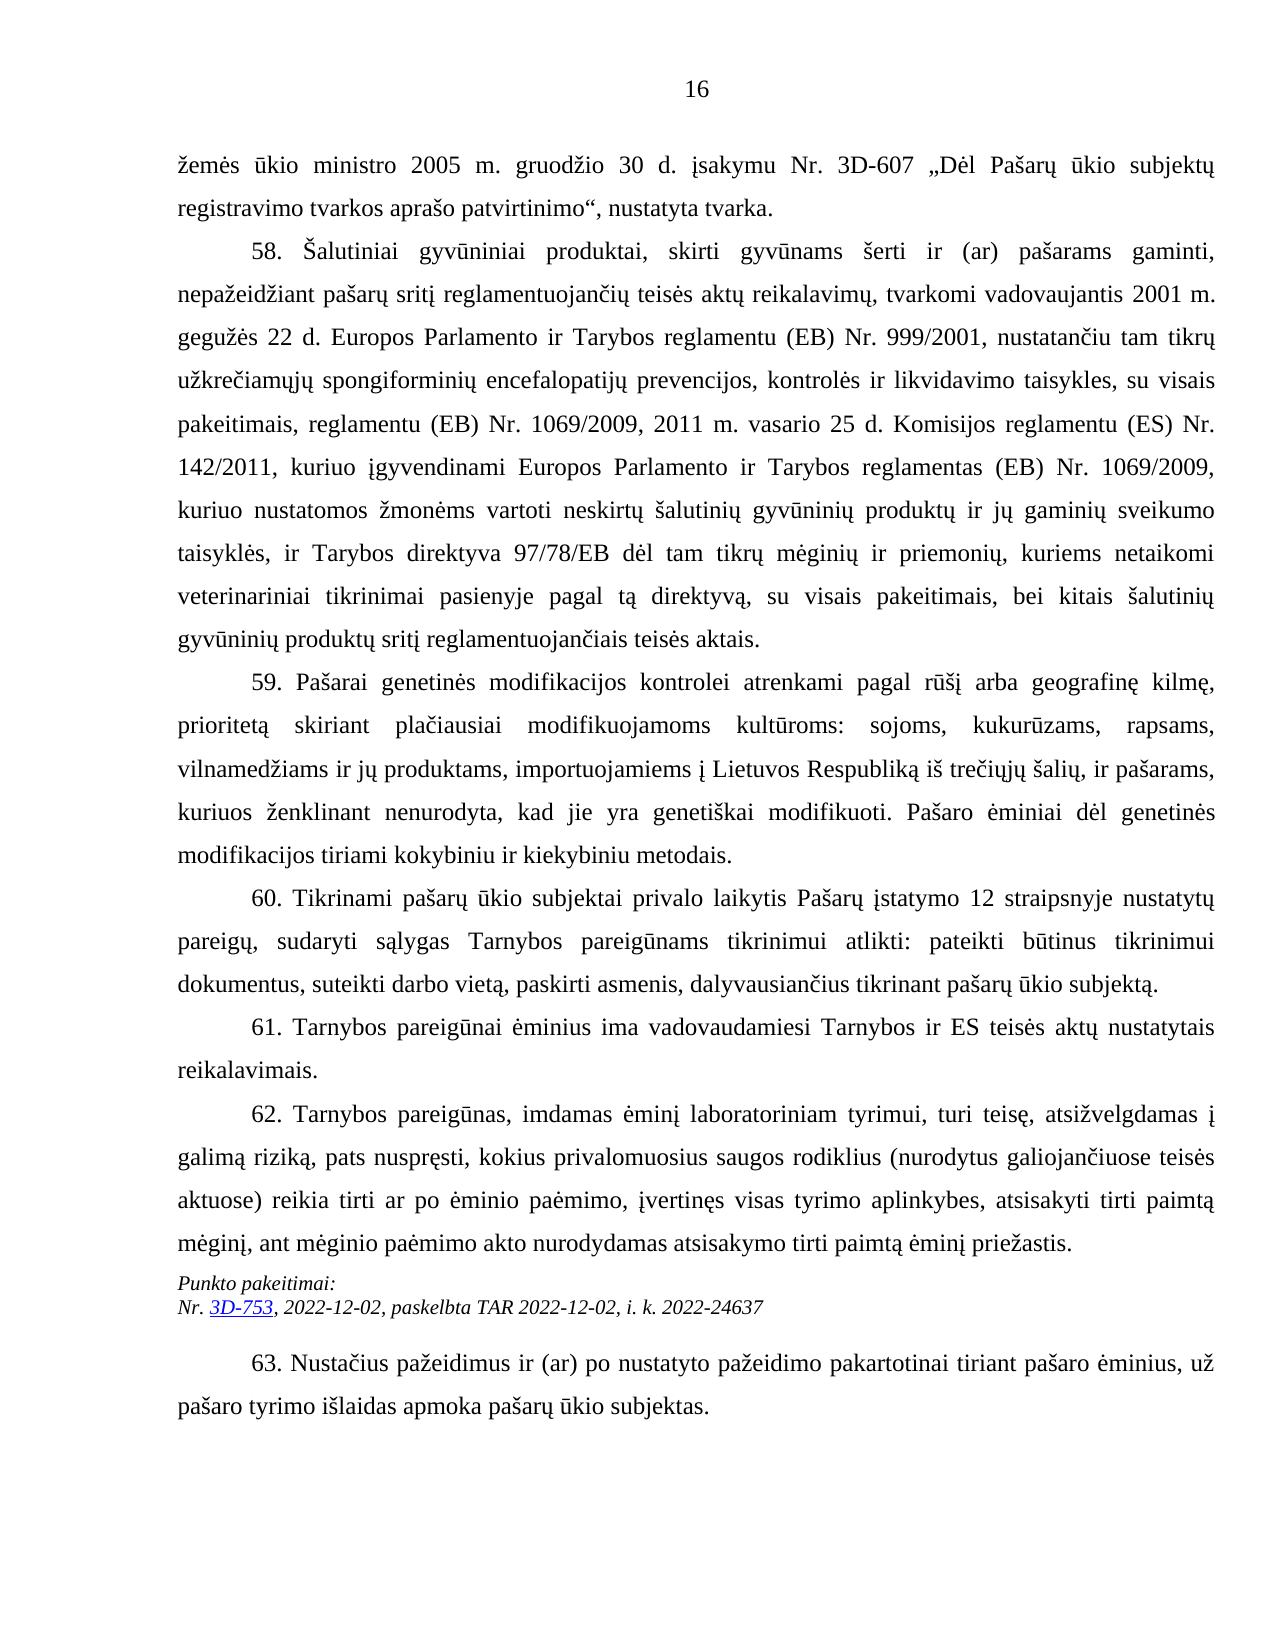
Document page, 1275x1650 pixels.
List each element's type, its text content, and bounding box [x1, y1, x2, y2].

text 60. Tikrinami pašarų ūkio subjektai privalo laikytis Pašarų įstatymo 12 straipsnyje nustatytų pareigų, sudaryti sąlygas Tarnybos pareigūnams tikrinimui atlikti: pateikti būtinus tikrinimui dokumentus, suteikti darbo vietą, paskirti asmenis, dalyvausiančius tikrinant pašarų ūkio subjektą. [177, 883, 1216, 998]
text 61. Tarnybos pareigūnai ėminius ima vadovaudamiesi Tarnybos ir ES teisės aktų nustatytais reikalavimais. [177, 1012, 1216, 1084]
text 58. Šalutiniai gyvūniniai produktai, skirti gyvūnams šerti ir (ar) pašarams gaminti, nepažeidžiant pašarų sritį reglamentuojančių teisės aktų reikalavimų, tvarkomi vadovaujantis 2001 m. gegužės 22 d. Europos Parlamento ir Tarybos reglamentu (EB) Nr. 999/2001, nustatančiu tam tikrų užkrečiamųjų spongiforminių encefalopatijų prevencijos, kontrolės ir likvidavimo taisykles, su visais pakeitimais, reglamentu (EB) Nr. 1069/2009, 2011 m. vasario 25 d. Komisijos reglamentu (ES) Nr. 142/2011, kuriuo įgyvendinami Europos Parlamento ir Tarybos reglamentas (EB) Nr. 1069/2009, kuriuo nustatomos žmonėms vartoti neskirtų šalutinių gyvūninių produktų ir jų gaminių sveikumo taisyklės, ir Tarybos direktyva 97/78/EB dėl tam tikrų mėginių ir priemonių, kuriems netaikomi veterinariniai tikrinimai pasienyje pagal tą direktyvą, su visais pakeitimais, bei kitais šalutinių gyvūninių produktų sritį reglamentuojančiais teisės aktais. [177, 236, 1216, 653]
text 59. Pašarai genetinės modifikacijos kontrolei atrenkami pagal rūšį arba geografinę kilmę, prioritetą skiriant plačiausiai modifikuojamoms kultūroms: sojoms, kukurūzams, rapsams, vilnamedžiams ir jų produktams, importuojamiems į Lietuvos Respubliką iš trečiųjų šalių, ir pašarams, kuriuos ženklinant nenurodyta, kad jie yra genetiškai modifikuoti. Pašaro ėminiai dėl genetinės modifikacijos tiriami kokybiniu ir kiekybiniu metodais. [177, 667, 1216, 869]
text žemės ūkio ministro 2005 m. gruodžio 30 d. įsakymu Nr. 3D-607 „Dėl Pašarų ūkio subjektų registravimo tvarkos aprašo patvirtinimo“, nustatyta tvarka. [177, 150, 1216, 222]
text Nr. 3D-753, 2022-12-02, paskelbta TAR 2022-12-02, i. k. 2022-24637 [177, 1295, 1216, 1319]
text Punkto pakeitimai: [177, 1271, 1216, 1295]
text 62. Tarnybos pareigūnas, imdamas ėminį laboratoriniam tyrimui, turi teisę, atsižvelgdamas į galimą riziką, pats nuspręsti, kokius privalomuosius saugos rodiklius (nurodytus galiojančiuose teisės aktuose) reikia tirti ar po ėminio paėmimo, įvertinęs visas tyrimo aplinkybes, atsisakyti tirti paimtą mėginį, ant mėginio paėmimo akto nurodydamas atsisakymo tirti paimtą ėminį priežastis. [177, 1099, 1216, 1257]
text 63. Nustačius pažeidimus ir (ar) po nustatyto pažeidimo pakartotinai tiriant pašaro ėminius, už pašaro tyrimo išlaidas apmoka pašarų ūkio subjektas. [177, 1348, 1216, 1420]
